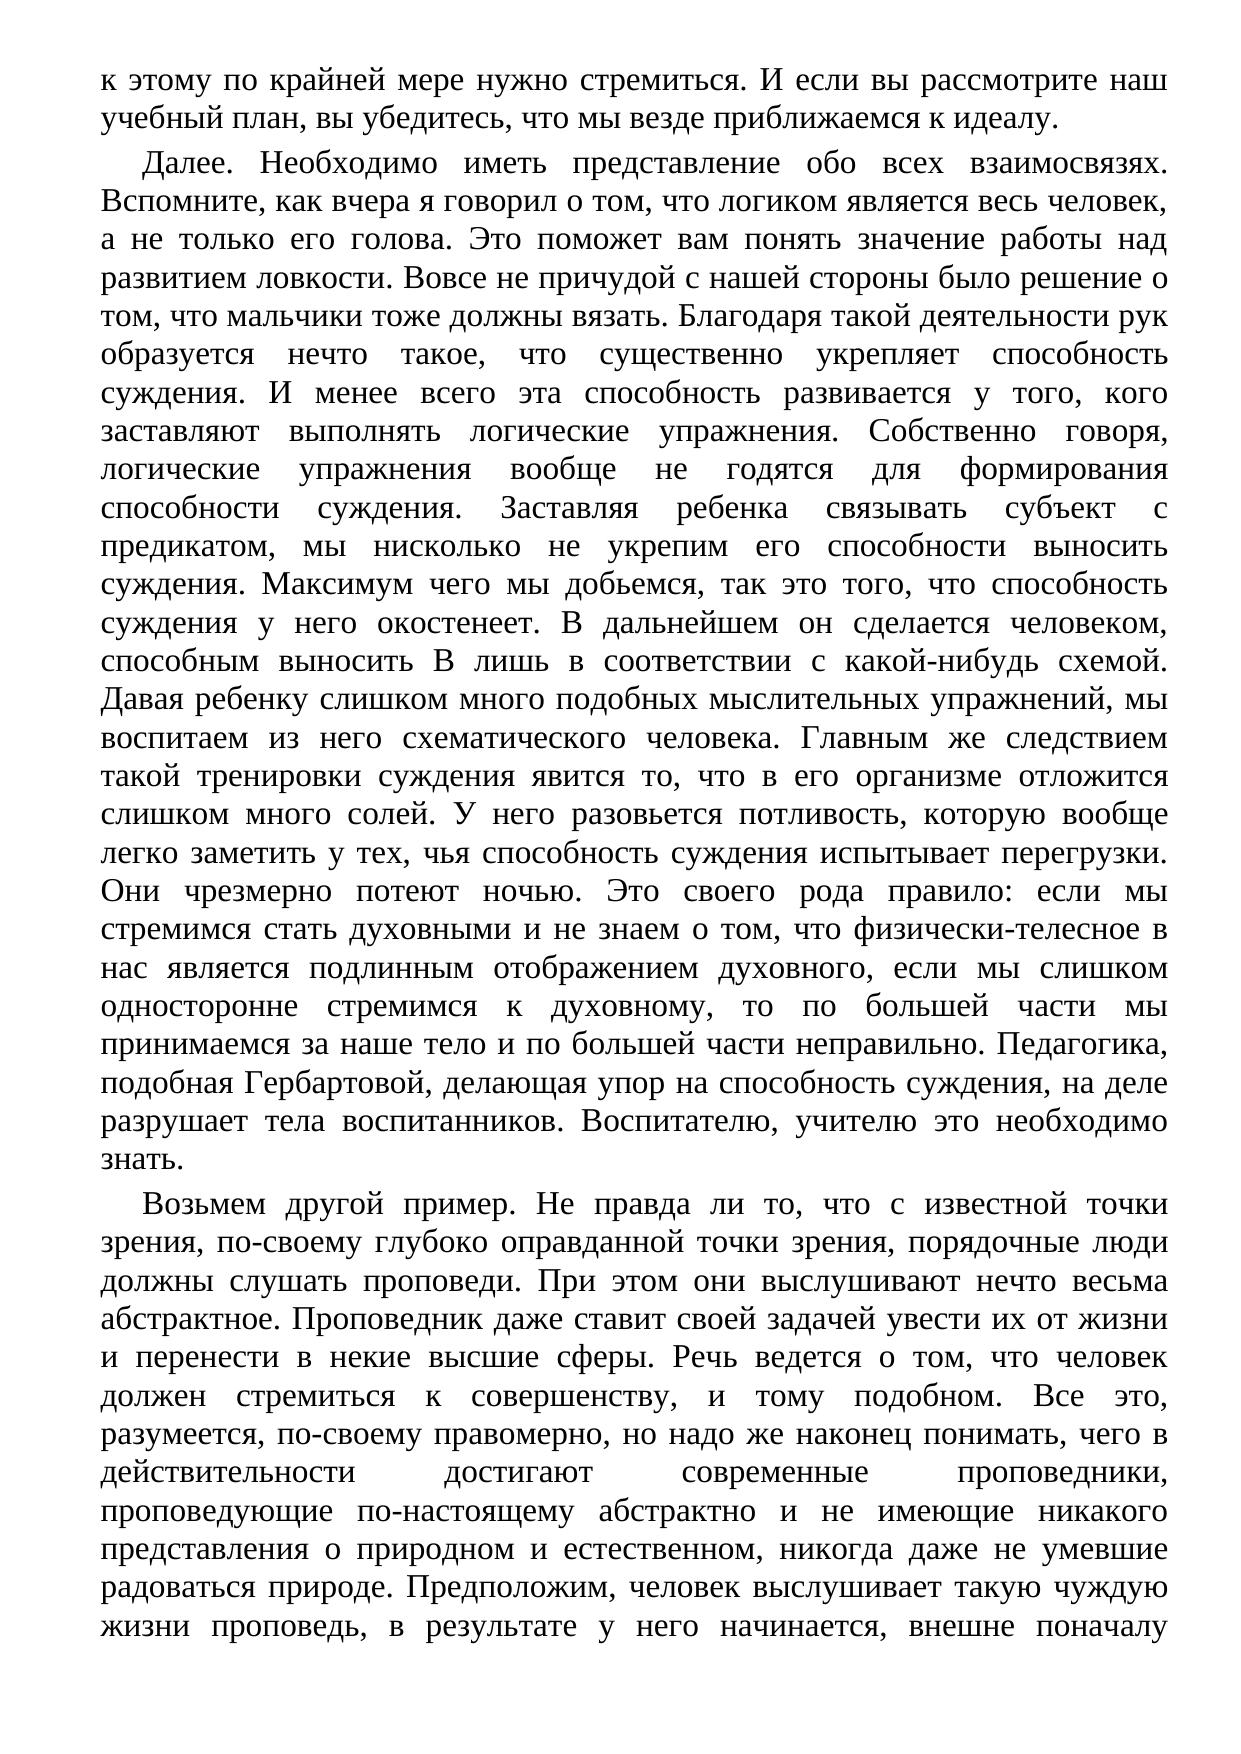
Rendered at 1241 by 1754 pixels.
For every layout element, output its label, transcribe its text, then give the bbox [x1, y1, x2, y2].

text Возьмем другой пример. Не правда ли то, что с известной точки зрения, по-своему глубоко оправданной точки зрения, порядочные люди должны слушать проповеди. При этом они выслушивают нечто весьма абстрактное. Проповедник даже ставит своей задачей увести их от жизни и перенести в некие высшие сферы. Речь ведется о том, что человек должен стремиться к совершенству, и тому подобном. Все это, разумеется, по-своему правомерно, но надо же наконец понимать, чего в действительности достигают современные проповедники, проповедующие по-настоящему абстрактно и не имеющие никакого представления о природном и естественном, никогда даже не умевшие радоваться природе. Предположим, человек выслушивает такую чуждую жизни проповедь, в результате у него начинается, внешне поначалу [100, 1183, 1169, 1643]
text к этому по крайней мере нужно стремиться. И если вы рассмотрите наш учебный план, вы убедитесь, что мы везде приближаемся к идеалу. [100, 59, 1169, 136]
text Далее. Необходимо иметь представление обо всех взаимосвязях. Вспомните, как вчера я говорил о том, что логиком является весь человек, а не только его голова. Это поможет вам понять значение работы над развитием ловкости. Вовсе не причудой с нашей стороны было решение о том, что мальчики тоже должны вязать. Благодаря такой деятельности рук образуется нечто такое, что существенно укрепляет способность суждения. И менее всего эта способность развивается у того, кого заставляют выполнять логические упражнения. Собственно говоря, логические упражнения вообще не годятся для формирования способности суждения. Заставляя ребенка связывать субъект с предикатом, мы нисколько не укрепим его способности выносить суждения. Максимум чего мы добьемся, так это того, что способность суждения у него окостенеет. В дальнейшем он сделается человеком, способным выносить В лишь в соответствии с какой-нибудь схемой. Давая ребенку слишком много подобных мыслительных упражнений, мы воспитаем из него схематического человека. Главным же следствием такой тренировки суждения явится то, что в его организме отложится слишком много солей. У него разовьется потливость, которую вообще легко заметить у тех, чья способность суждения испытывает перегрузки. Они чрезмерно потеют ночью. Это своего рода правило: если мы стремимся стать духовными и не знаем о том, что физически-телесное в нас является подлинным отображением духовного, если мы слишком односторонне стремимся к духовному, то по большей части мы принимаемся за наше тело и по большей части неправильно. Педагогика, подобная Гербартовой, делающая упор на способность суждения, на деле разрушает тела воспитанников. Воспитателю, учителю это необходимо знать. [100, 142, 1169, 1177]
